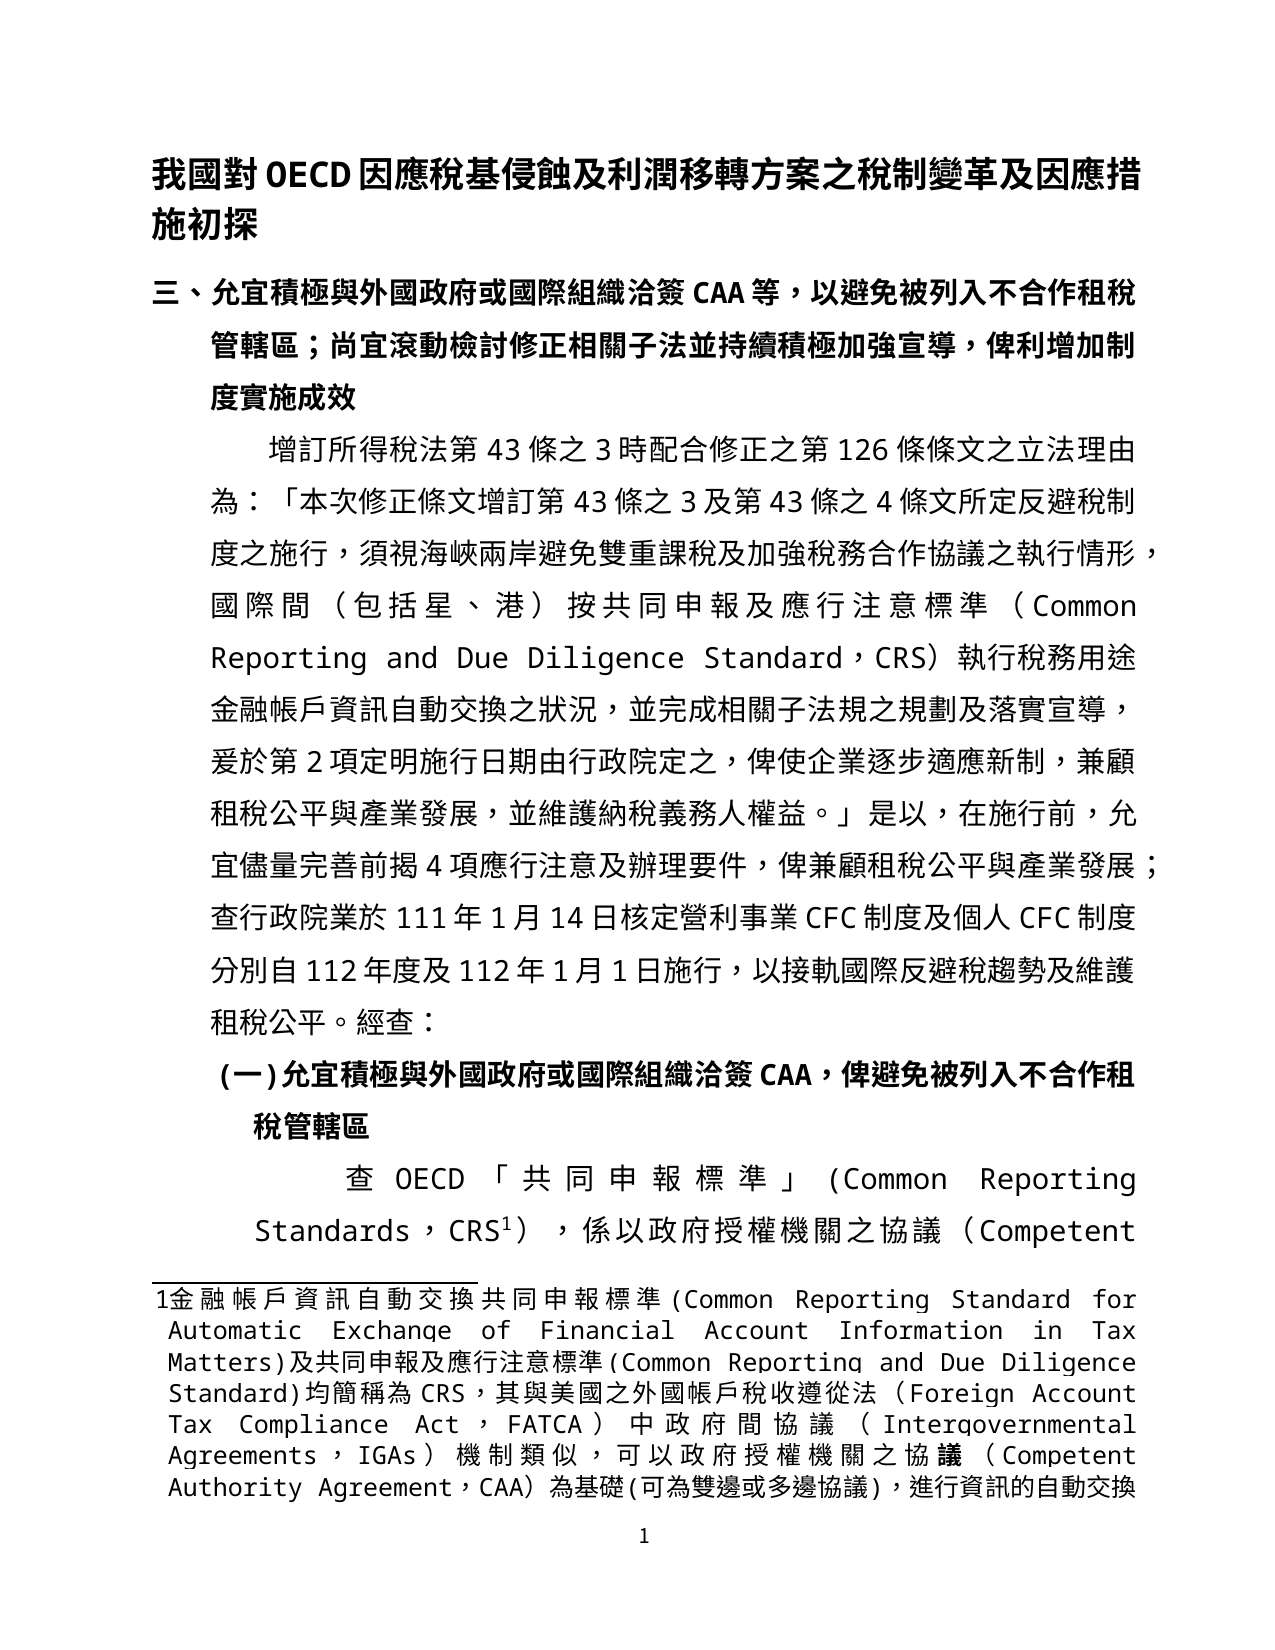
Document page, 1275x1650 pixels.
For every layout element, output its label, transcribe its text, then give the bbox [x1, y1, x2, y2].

text 我國對OECD因應稅基侵蝕及利潤移轉方案之稅制變革及因應措施初探 [152, 148, 1152, 248]
text (一)允宜積極與外國政府或國際組織洽簽CAA，俾避免被列入不合作租稅管轄區 [216, 1043, 1137, 1148]
text 增訂所得稅法第43條之3時配合修正之第126條條文之立法理由為：「本次修正條文增訂第43條之3及第43條之4條文所定反避稅制度之施行，須視海峽兩岸避免雙重課稅及加強稅務合作協議之執行情形，國際間（包括星、港）按共同申報及應行注意標準（Common Reporting and Due Diligence Standard，CRS）執行稅務用途金融帳戶資訊自動交換之狀況，並完成相關子法規之規劃及落實宣導，爰於第2項定明施行日期由行政院定之，俾使企業逐步適應新制，兼顧租稅公平與產業發展，並維護納稅義務人權益。」是以，在施行前，允宜儘量完善前揭4項應行注意及辦理要件，俾兼顧租稅公平與產業發展；查行政院業於111年1月14日核定營利事業CFC制度及個人CFC制度分別自112年度及112年1月1日施行，以接軌國際反避稅趨勢及維護租稅公平。經查： [210, 418, 1137, 1043]
text 三、允宜積極與外國政府或國際組織洽簽CAA等，以避免被列入不合作租稅管轄區；尚宜滾動檢討修正相關子法並持續積極加強宣導，俾利增加制度實施成效 [152, 262, 1137, 418]
text 查OECD「共同申報標準」(Common Reporting Standards，CRS），係以政府授權機關之協議（Competent [216, 1148, 1137, 1252]
